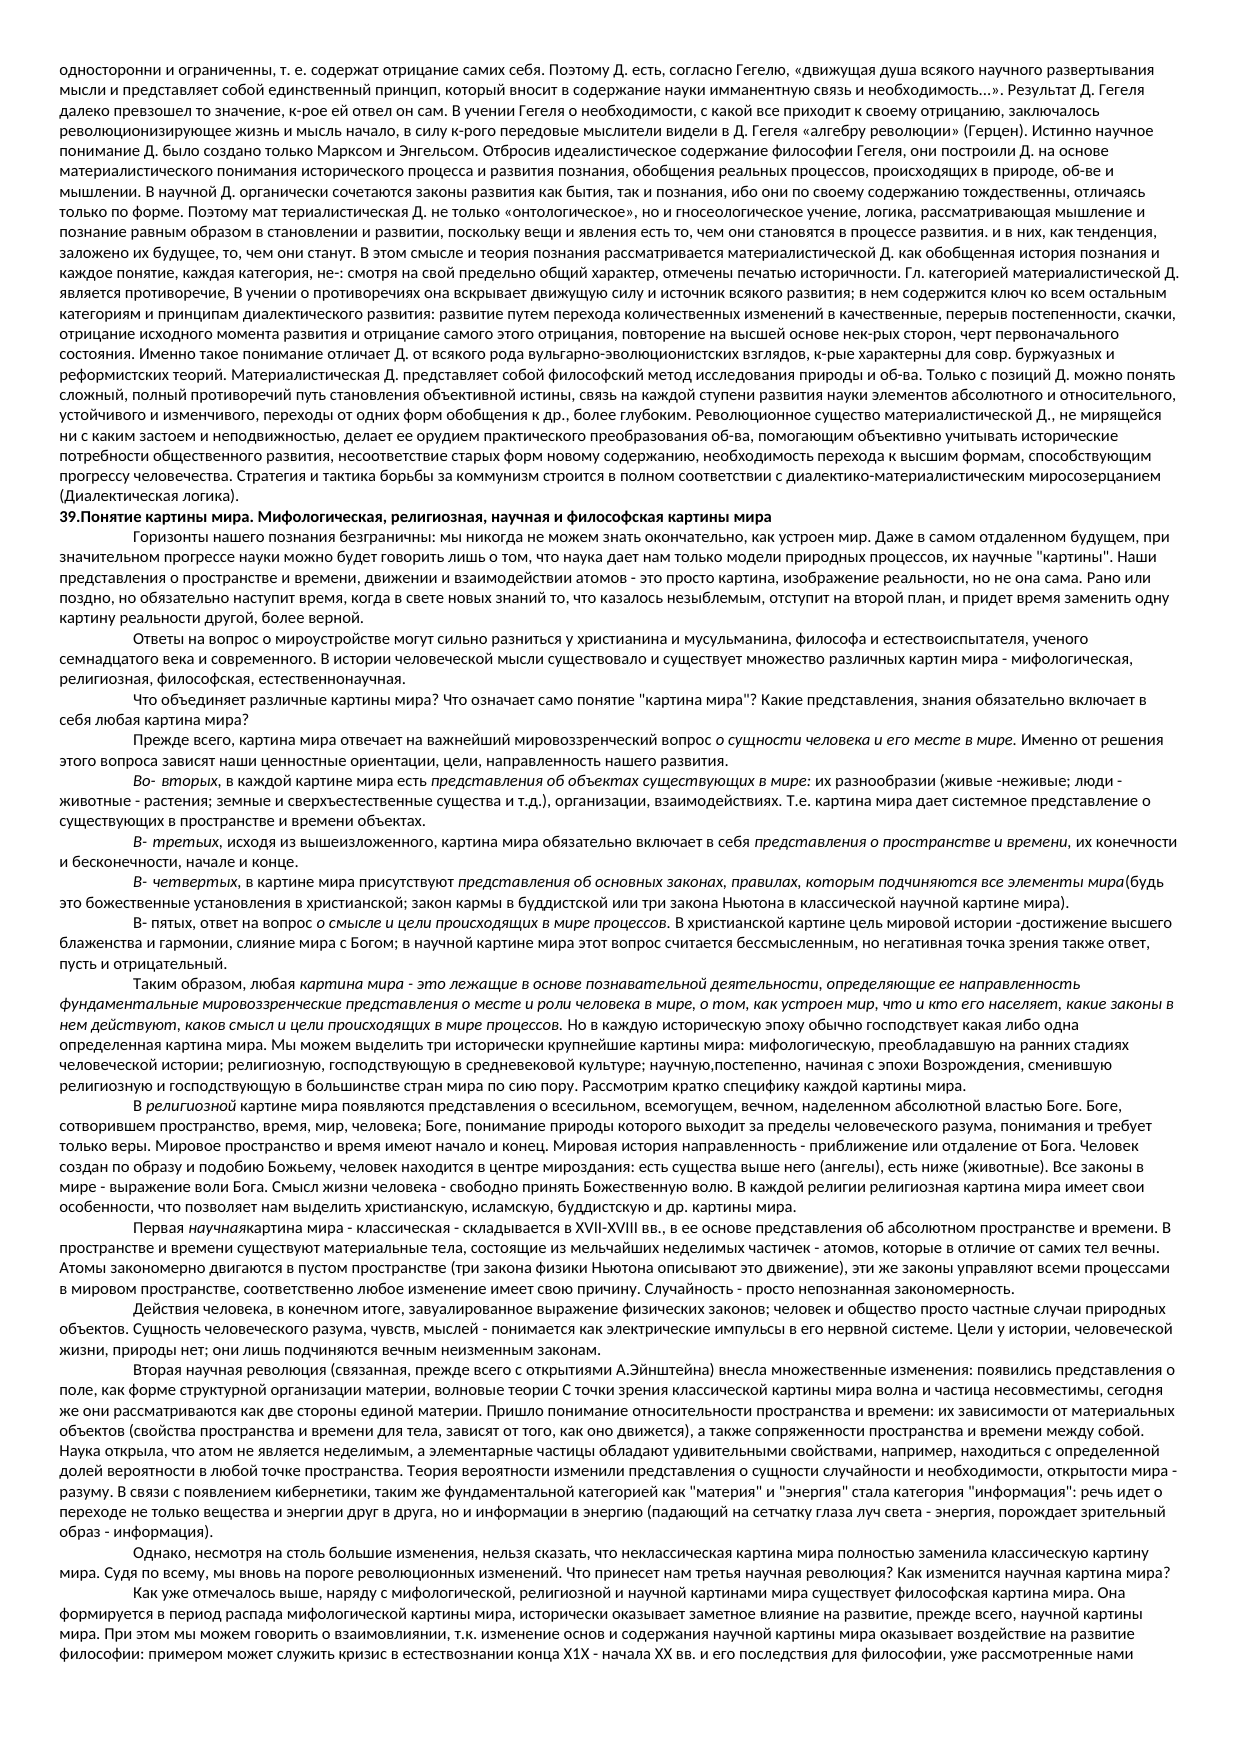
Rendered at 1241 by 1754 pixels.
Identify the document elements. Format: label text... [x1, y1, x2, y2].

text Ответы на вопрос о мироустройстве могут сильно разниться у христианина и мусульманина, философа и естествоиспытателя, ученого семнадцатого века и современного. В истории человеческой мысли существовало и существует множество различных картин мира - мифологическая, религиозная, философская, естественнонаучная. [59, 628, 1181, 689]
text Горизонты нашего познания безграничны: мы никогда не можем знать окончательно, как устроен мир. Даже в самом отдаленном будущем, при значительном прогрессе науки можно будет говорить лишь о том, что наука дает нам только модели природных процессов, их научные "картины". Наши представления о пространстве и времени, движении и взаимодействии атомов - это просто картина, изображение реальности, но не она сама. Рано или поздно, но обязательно наступит время, когда в свете новых знаний то, что казалось незыблемым, отступит на второй план, и придет время заменить одну картину реальности другой, более верной. [59, 526, 1181, 628]
text В- третьих, исходя из вышеизложенного, картина мира обязательно включает в себя представления о пространстве и времени, их конечности и бесконечности, начале и конце. [59, 831, 1181, 872]
text Действия человека, в конечном итоге, завуалированное выражение физических законов; человек и общество просто частные случаи природных объектов. Сущность человеческого разума, чувств, мыслей - понимается как электрические импульсы в его нервной системе. Цели у истории, человеческой жизни, природы нет; они лишь подчиняются вечным неизменным законам. [59, 1298, 1181, 1359]
text Первая научнаякартина мира - классическая - складывается в ХVII-ХVIII вв., в ее основе представления об абсолютном пространстве и времени. В пространстве и времени существуют материальные тела, состоящие из мельчайших неделимых частичек - атомов, которые в отличие от самих тел вечны. Атомы закономерно двигаются в пустом пространстве (три закона физики Ньютона описывают это движение), эти же законы управляют всеми процессами в мировом пространстве, соответственно любое изменение имеет свою причину. Случайность - просто непознанная закономерность. [59, 1217, 1181, 1298]
text Таким образом, любая картина мира - это лежащие в основе познавательной деятельности, определяющие ее направленность фундаментальные мировоззренческие представления о месте и роли человека в мире, о том, как устроен мир, что и кто его населяет, какие законы в нем действуют, каков смысл и цели происходящих в мире процессов. Но в каждую историческую эпоху обычно господствует какая либо одна определенная картина мира. Мы можем выделить три исторически крупнейшие картины мира: мифологическую, преобладавшую на ранних стадиях человеческой истории; религиозную, господствующую в средневековой культуре; научную,постепенно, начиная с эпохи Возрождения, сменившую религиозную и господствующую в большинстве стран мира по сию пору. Рассмотрим кратко специфику каждой картины мира. [59, 973, 1181, 1095]
text односторонни и ограниченны, т. е. содержат отрицание самих себя. Поэтому Д. есть, согласно Гегелю, «движущая душа всякого научного развертывания мысли и представляет собой единственный принцип, который вносит в содержание науки имманентную связь и необходимость...». Результат Д. Гегеля далеко превзошел то значение, к-рое ей отвел он сам. В учении Гегеля о необходимости, с какой все приходит к своему отрицанию, заключалось революционизирующее жизнь и мысль начало, в силу к-рого передовые мыслители видели в Д. Гегеля «алгебру революции» (Герцен). Истинно научное понимание Д. было создано только Марксом и Энгельсом. Отбросив идеалистическое содержание философии Гегеля, они построили Д. на основе материалистического понимания исторического процесса и развития познания, обобщения реальных процессов, происходящих в природе, об-ве и мышлении. В научной Д. органически сочетаются законы развития как бытия, так и познания, ибо они по своему содержанию тождественны, отличаясь только по форме. Поэтому мат териалистическая Д. не только «онтологическое», но и гносеологическое учение, логика, рассматривающая мышление и познание равным образом в становлении и развитии, поскольку вещи и явления есть то, чем они становятся в процессе развития. и в них, как тенденция, заложено их будущее, то, чем они станут. В этом смысле и теория познания рассматривается материалистической Д. как обобщенная история познания и каждое понятие, каждая категория, не-: смотря на свой предельно общий характер, отмечены печатью историчности. Гл. категорией материалистической Д. является противоречие, В учении о противоречиях она вскрывает движущую силу и источник всякого развития; в нем содержится ключ ко всем остальным категориям и принципам диалектического развития: развитие путем перехода количественных изменений в качественные, перерыв постепенности, скачки, отрицание исходного момента развития и отрицание самого этого отрицания, повторение на высшей основе нек-рых сторон, черт первоначального состояния. Именно такое понимание отличает Д. от всякого рода вульгарно-эволюционистских взглядов, к-рые характерны для совр. буржуазных и реформистских теорий. Материалистическая Д. представляет собой философский метод исследования природы и об-ва. Только с позиций Д. можно понять сложный, полный противоречий путь становления объективной истины, связь на каждой ступени развития науки элементов абсолютного и относительного, устойчивого и изменчивого, переходы от одних форм обобщения к др., более глубоким. Революционное существо материалистической Д., не мирящейся ни с каким застоем и неподвижностью, делает ее орудием практического преобразования об-ва, помогающим объективно учитывать исторические потребности общественного развития, несоответствие старых форм новому содержанию, необходимость перехода к высшим формам, способствующим прогрессу человечества. Стратегия и тактика борьбы за коммунизм строится в полном соответствии с диалектико-материалистическим миросозерцанием (Диалектическая логика). [59, 59, 1181, 506]
text В- четвертых, в картине мира присутствуют представления об основных законах, правилах, которым подчиняются все элементы мира(будь это божественные установления в христианской; закон кармы в буддистской или три закона Ньютона в классической научной картине мира). [59, 872, 1181, 912]
text Как уже отмечалось выше, наряду с мифологической, религиозной и научной картинами мира существует философская картина мира. Она формируется в период распада мифологической картины мира, исторически оказывает заметное влияние на развитие, прежде всего, научной картины мира. При этом мы можем говорить о взаимовлиянии, т.к. изменение основ и содержания научной картины мира оказывает воздействие на развитие философии: примером может служить кризис в естествознании конца Х1Х - начала ХХ вв. и его последствия для философии, уже рассмотренные нами [59, 1583, 1181, 1664]
subtitle 39.Понятие картины мира. Мифологическая, религиозная, научная и философская картины мира [59, 506, 1181, 526]
text Что объединяет различные картины мира? Что означает само понятие "картина мира"? Какие представления, знания обязательно включает в себя любая картина мира? [59, 689, 1181, 729]
text В- пятых, ответ на вопрос о смысле и цели происходящих в мире процессов. В христианской картине цель мировой истории -достижение высшего блаженства и гармонии, слияние мира с Богом; в научной картине мира этот вопрос считается бессмысленным, но негативная точка зрения также ответ, пусть и отрицательный. [59, 912, 1181, 973]
text Однако, несмотря на столь большие изменения, нельзя сказать, что неклассическая картина мира полностью заменила классическую картину мира. Судя по всему, мы вновь на пороге революционных изменений. Что принесет нам третья научная революция? Как изменится научная картина мира? [59, 1542, 1181, 1583]
text Прежде всего, картина мира отвечает на важнейший мировоззренческий вопрос о сущности человека и его месте в мире. Именно от решения этого вопроса зависят наши ценностные ориентации, цели, направленность нашего развития. [59, 729, 1181, 770]
text В религиозной картине мира появляются представления о всесильном, всемогущем, вечном, наделенном абсолютной властью Боге. Боге, сотворившем пространство, время, мир, человека; Боге, понимание природы которого выходит за пределы человеческого разума, понимания и требует только веры. Мировое пространство и время имеют начало и конец. Мировая история направленность - приближение или отдаление от Бога. Человек создан по образу и подобию Божьему, человек находится в центре мироздания: есть существа выше него (ангелы), есть ниже (животные). Все законы в мире - выражение воли Бога. Смысл жизни человека - свободно принять Божественную волю. В каждой религии религиозная картина мира имеет свои особенности, что позволяет нам выделить христианскую, исламскую, буддистскую и др. картины мира. [59, 1095, 1181, 1217]
text Вторая научная революция (связанная, прежде всего с открытиями А.Эйнштейна) внесла множественные изменения: появились представления о поле, как форме структурной организации материи, волновые теории С точки зрения классической картины мира волна и частица несовместимы, сегодня же они рассматриваются как две стороны единой материи. Пришло понимание относительности пространства и времени: их зависимости от материальных объектов (свойства пространства и времени для тела, зависят от того, как оно движется), а также сопряженности пространства и времени между собой. Наука открыла, что атом не является неделимым, а элементарные частицы обладают удивительными свойствами, например, находиться с определенной долей вероятности в любой точке пространства. Теория вероятности изменили представления о сущности случайности и необходимости, открытости мира - разуму. В связи с появлением кибернетики, таким же фундаментальной категорией как "материя" и "энергия" стала категория "информация": речь идет о переходе не только вещества и энергии друг в друга, но и информации в энергию (падающий на сетчатку глаза луч света - энергия, порождает зрительный образ - информация). [59, 1359, 1181, 1542]
text Во- вторых, в каждой картине мира есть представления об объектах существующих в мире: их разнообразии (живые -неживые; люди - животные - растения; земные и сверхъестественные существа и т.д.), организации, взаимодействиях. Т.е. картина мира дает системное представление о существующих в пространстве и времени объектах. [59, 770, 1181, 831]
